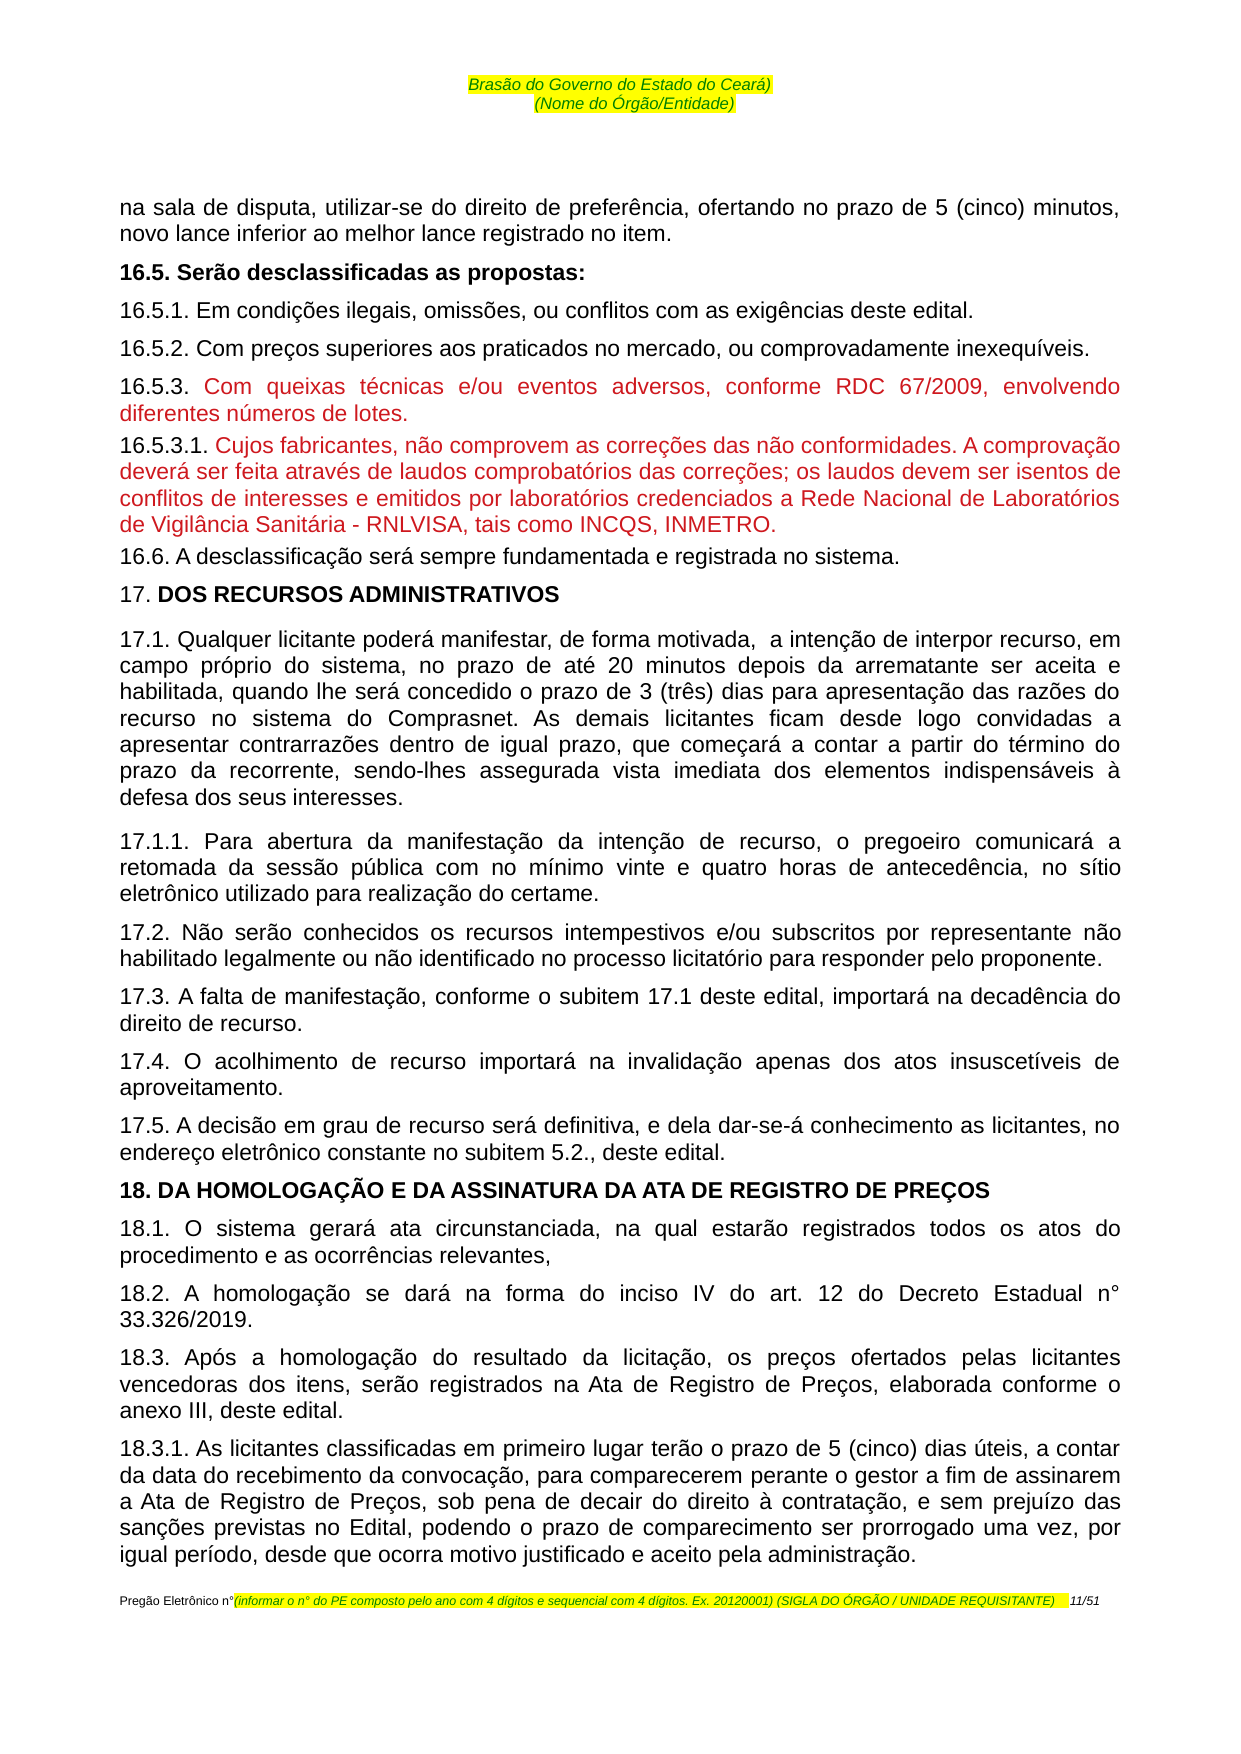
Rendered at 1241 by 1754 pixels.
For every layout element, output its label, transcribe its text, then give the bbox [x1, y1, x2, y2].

text 17.1. Qualquer licitante poderá manifestar, de forma motivada, a intenção de interpor recurso, em campo próprio do sistema, no prazo de até 20 minutos depois da arrematante ser aceita e habilitada, quando lhe será concedido o prazo de 3 (três) dias para apresentação das razões do recurso no sistema do Comprasnet. As demais licitantes ficam desde logo convidadas a apresentar contrarrazões dentro de igual prazo, que começará a contar a partir do término do prazo da recorrente, sendo-lhes assegurada vista imediata dos elementos indispensáveis à defesa dos seus interesses. [119, 626, 1121, 810]
text 16.5.1. Em condições ilegais, omissões, ou conflitos com as exigências deste edital. [119, 297, 1121, 323]
text 16.6. A desclassificação será sempre fundamentada e registrada no sistema. [119, 543, 1121, 569]
text 18.3. Após a homologação do resultado da licitação, os preços ofertados pelas licitantes vencedoras dos itens, serão registrados na Ata de Registro de Preços, elaborada conforme o anexo III, deste edital. [119, 1344, 1121, 1423]
text 18. DA HOMOLOGAÇÃO E DA ASSINATURA DA ATA DE REGISTRO DE PREÇOS [119, 1177, 1121, 1203]
text 16.5. Serão desclassificadas as propostas: [119, 258, 1121, 285]
text 17.1.1. Para abertura da manifestação da intenção de recurso, o pregoeiro comunicará a retomada da sessão pública com no mínimo vinte e quatro horas de antecedência, no sítio eletrônico utilizado para realização do certame. [119, 828, 1121, 907]
text 16.5.3. Com queixas técnicas e/ou eventos adversos, conforme RDC 67/2009, envolvendo diferentes números de lotes. [119, 373, 1121, 426]
text 18.2. A homologação se dará na forma do inciso IV do art. 12 do Decreto Estadual n° 33.326/2019. [119, 1280, 1121, 1332]
text 17.2. Não serão conhecidos os recursos intempestivos e/ou subscritos por representante não habilitado legalmente ou não identificado no processo licitatório para responder pelo proponente. [119, 919, 1121, 971]
text na sala de disputa, utilizar-se do direito de preferência, ofertando no prazo de 5 (cinco) minutos, novo lance inferior ao melhor lance registrado no item. [119, 194, 1121, 247]
text 16.5.3.1. Cujos fabricantes, não comprovem as correções das não conformidades. A comprovação deverá ser feita através de laudos comprobatórios das correções; os laudos devem ser isentos de conflitos de interesses e emitidos por laboratórios credenciados a Rede Nacional de Laboratórios de Vigilância Sanitária - RNLVISA, tais como INCQS, INMETRO. [119, 432, 1121, 537]
text 18.3.1. As licitantes classificadas em primeiro lugar terão o prazo de 5 (cinco) dias úteis, a contar da data do recebimento da convocação, para comparecerem perante o gestor a fim de assinarem a Ata de Registro de Preços, sob pena de decair do direito à contratação, e sem prejuízo das sanções previstas no Edital, podendo o prazo de comparecimento ser prorrogado uma vez, por igual período, desde que ocorra motivo justificado e aceito pela administração. [119, 1435, 1121, 1567]
text 17.3. A falta de manifestação, conforme o subitem 17.1 deste edital, importará na decadência do direito de recurso. [119, 983, 1121, 1036]
text 17.4. O acolhimento de recurso importará na invalidação apenas dos atos insuscetíveis de aproveitamento. [119, 1048, 1121, 1101]
text 16.5.2. Com preços superiores aos praticados no mercado, ou comprovadamente inexequíveis. [119, 335, 1121, 361]
text 17.5. A decisão em grau de recurso será definitiva, e dela dar-se-á conhecimento as licitantes, no endereço eletrônico constante no subitem 5.2., deste edital. [119, 1112, 1121, 1165]
text 18.1. O sistema gerará ata circunstanciada, na qual estarão registrados todos os atos do procedimento e as ocorrências relevantes, [119, 1215, 1121, 1268]
text 17. DOS RECURSOS ADMINISTRATIVOS [119, 581, 1121, 608]
